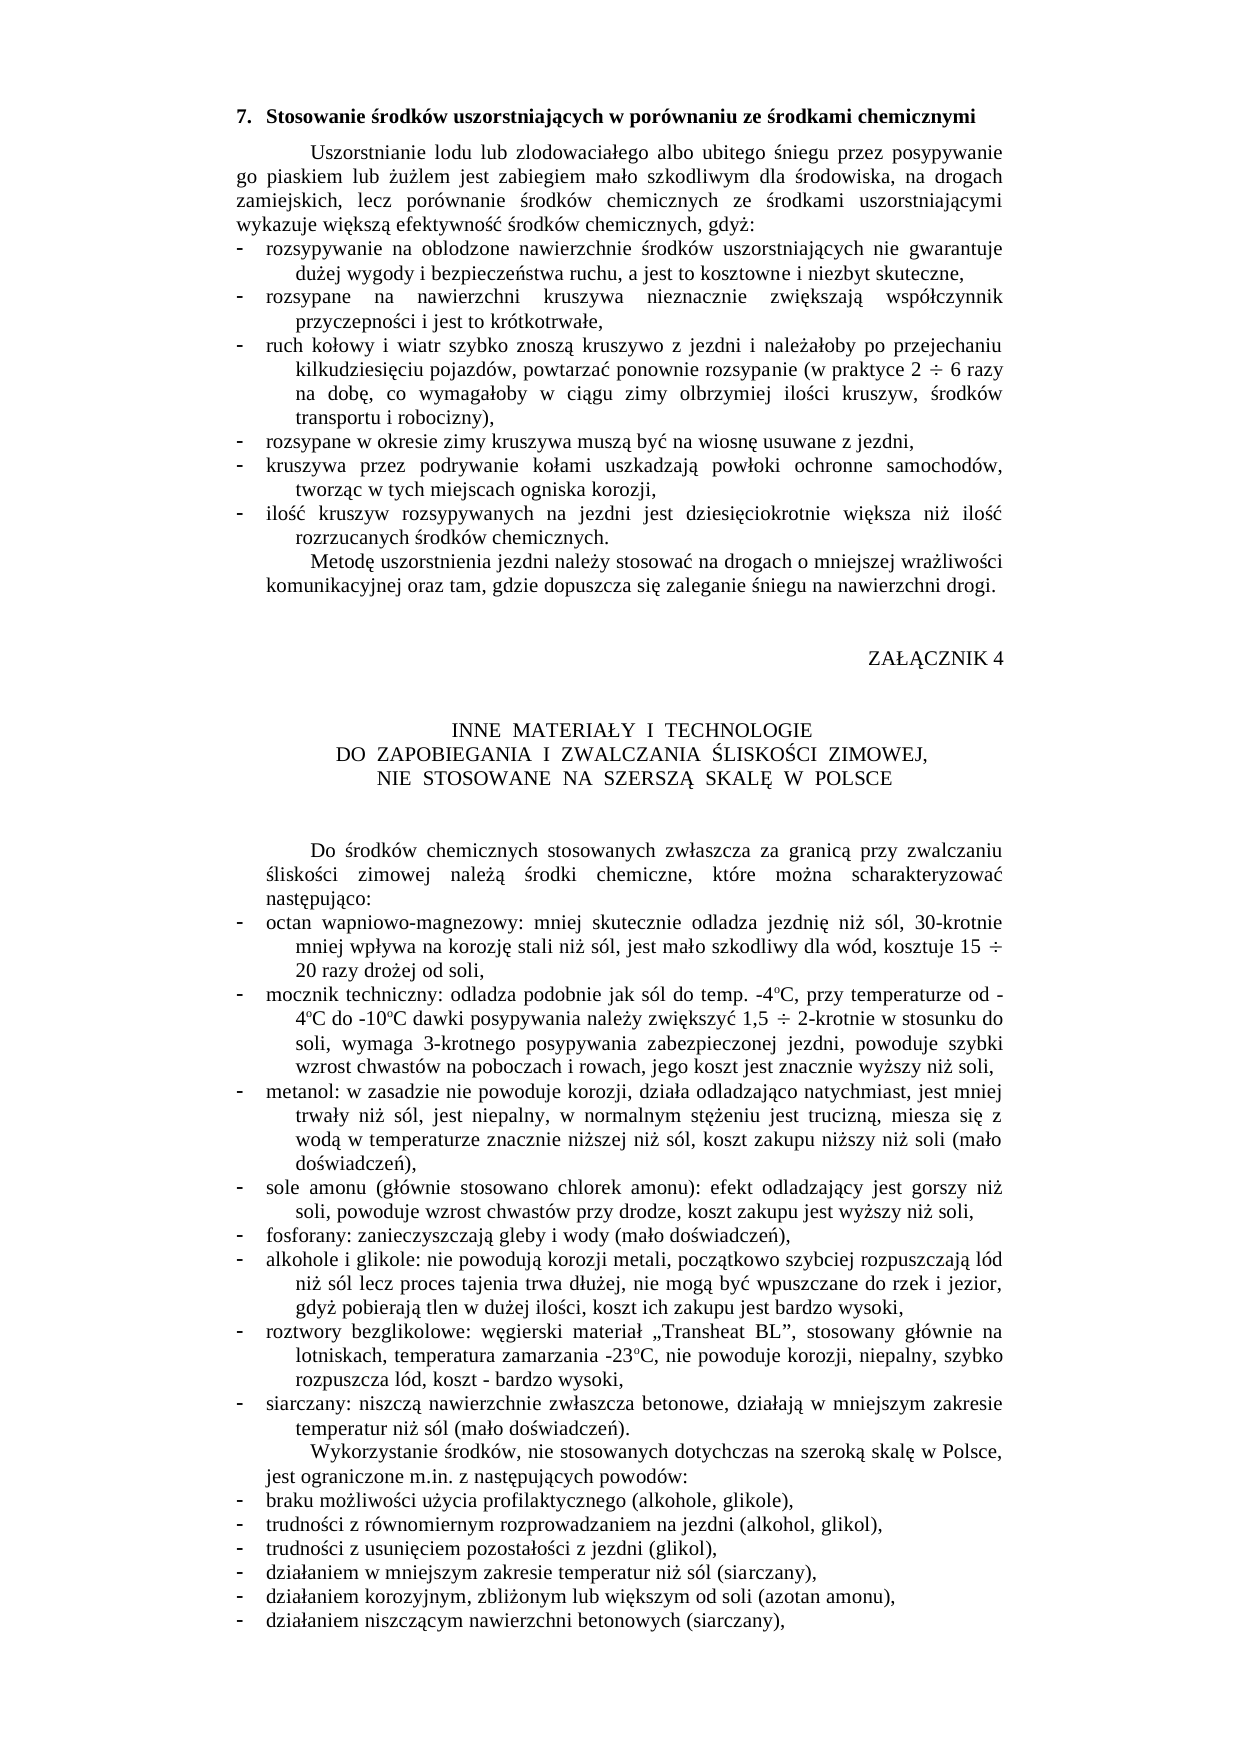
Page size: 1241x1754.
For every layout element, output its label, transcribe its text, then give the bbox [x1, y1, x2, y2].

list Wykorzystanie środków, nie stosowanych dotychczas na szeroką skalę w Polsce, jest ograniczone m.in. z następujących powodów: [236, 1439, 1004, 1487]
list Metodę uszorstnienia jezdni należy stosować na drogach o mniejszej wrażliwości komunikacyjnej oraz tam, gdzie dopuszcza się zaleganie śniegu na nawierzchni drogi. [236, 549, 1004, 597]
list roztwory bezglikolowe: węgierski materiał „Transheat BL”, stosowany głównie na lotniskach, temperatura zamarzania -23oC, nie powoduje korozji, niepalny, szybko rozpuszcza lód, koszt - bardzo wysoki, [236, 1319, 1004, 1391]
list działaniem w mniejszym zakresie temperatur niż sól (siarczany), [236, 1560, 1004, 1584]
list INNE MATERIAŁY I TECHNOLOGIE [236, 717, 1004, 742]
list ilość kruszyw rozsypywanych na jezdni jest dziesięciokrotnie większa niż ilość rozrzucanych środków chemicznych. [236, 501, 1004, 549]
list DO ZAPOBIEGANIA I ZWALCZANIA ŚLISKOŚCI ZIMOWEJ, [236, 742, 1004, 766]
list mocznik techniczny: odladza podobnie jak sól do temp. -4oC, przy temperaturze od -4oC do -10oC dawki posypywania należy zwiększyć 1,5 ¸ 2-krotnie w stosunku do soli, wymaga 3-krotnego posypywania zabezpieczonej jezdni, powoduje szybki wzrost chwastów na poboczach i rowach, jego koszt jest znacznie wyższy niż soli, [236, 982, 1004, 1078]
list działaniem korozyjnym, zbliżonym lub większym od soli (azotan amonu), [236, 1584, 1004, 1608]
list rozsypane w okresie zimy kruszywa muszą być na wiosnę usuwane z jezdni, [236, 429, 1004, 453]
list Stosowanie środków uszorstniających w porównaniu ze środkami chemicznymi [236, 103, 1004, 127]
list kruszywa przez podrywanie kołami uszkadzają powłoki ochronne samochodów, tworząc w tych miejscach ogniska korozji, [236, 453, 1004, 501]
list braku możliwości użycia profilaktycznego (alkohole, glikole), [236, 1487, 1004, 1512]
list NIE STOSOWANE NA SZERSZĄ SKALĘ W POLSCE [236, 766, 1004, 790]
list metanol: w zasadzie nie powoduje korozji, działa odladzająco natychmiast, jest mniej trwały niż sól, jest niepalny, w normalnym stężeniu jest trucizną, miesza się z wodą w temperaturze znacznie niższej niż sól, koszt zakupu niższy niż soli (mało doświadczeń), [236, 1078, 1004, 1175]
list trudności z usunięciem pozostałości z jezdni (glikol), [236, 1536, 1004, 1560]
list ZAŁĄCZNIK 4 [236, 645, 1004, 669]
list octan wapniowo-magnezowy: mniej skutecznie odladza jezdnię niż sól, 30-krotnie mniej wpływa na korozję stali niż sól, jest mało szkodliwy dla wód, kosztuje 15 ¸ 20 razy drożej od soli, [236, 910, 1004, 982]
list Do środków chemicznych stosowanych zwłaszcza za granicą przy zwalczaniu śliskości zimowej należą środki chemiczne, które można scharakteryzować następująco: [236, 838, 1004, 910]
list działaniem niszczącym nawierzchni betonowych (siarczany), [236, 1608, 1004, 1632]
list fosforany: zanieczyszczają gleby i wody (mało doświadczeń), [236, 1223, 1004, 1247]
list siarczany: niszczą nawierzchnie zwłaszcza betonowe, działają w mniejszym zakresie temperatur niż sól (mało doświadczeń). [236, 1391, 1004, 1439]
text Uszorstnianie lodu lub zlodowaciałego albo ubitego śniegu przez posypywanie go piaskiem lub żużlem jest zabiegiem mało szkodliwym dla środowiska, na drogach zamiejskich, lecz porównanie środków chemicznych ze środkami uszorstniającymi wykazuje większą efektywność środków chemicznych, gdyż: [236, 140, 1004, 236]
list trudności z równomiernym rozprowadzaniem na jezdni (alkohol, glikol), [236, 1512, 1004, 1536]
list alkohole i glikole: nie powodują korozji metali, początkowo szybciej rozpuszczają lód niż sól lecz proces tajenia trwa dłużej, nie mogą być wpuszczane do rzek i jezior, gdyż pobierają tlen w dużej ilości, koszt ich zakupu jest bardzo wysoki, [236, 1247, 1004, 1319]
list rozsypane na nawierzchni kruszywa nieznacznie zwiększają współczynnik przyczepności i jest to krótkotrwałe, [236, 284, 1004, 332]
list rozsypywanie na oblodzone nawierzchnie środków uszorstniających nie gwarantuje dużej wygody i bezpieczeństwa ruchu, a jest to kosztowne i niezbyt skuteczne, [236, 236, 1004, 284]
list ruch kołowy i wiatr szybko znoszą kruszywo z jezdni i należałoby po przejechaniu kilkudziesięciu pojazdów, powtarzać ponownie rozsypanie (w praktyce 2 ¸ 6 razy na dobę, co wymagałoby w ciągu zimy olbrzymiej ilości kruszyw, środków transportu i robocizny), [236, 332, 1004, 429]
list sole amonu (głównie stosowano chlorek amonu): efekt odladzający jest gorszy niż soli, powoduje wzrost chwastów przy drodze, koszt zakupu jest wyższy niż soli, [236, 1175, 1004, 1223]
